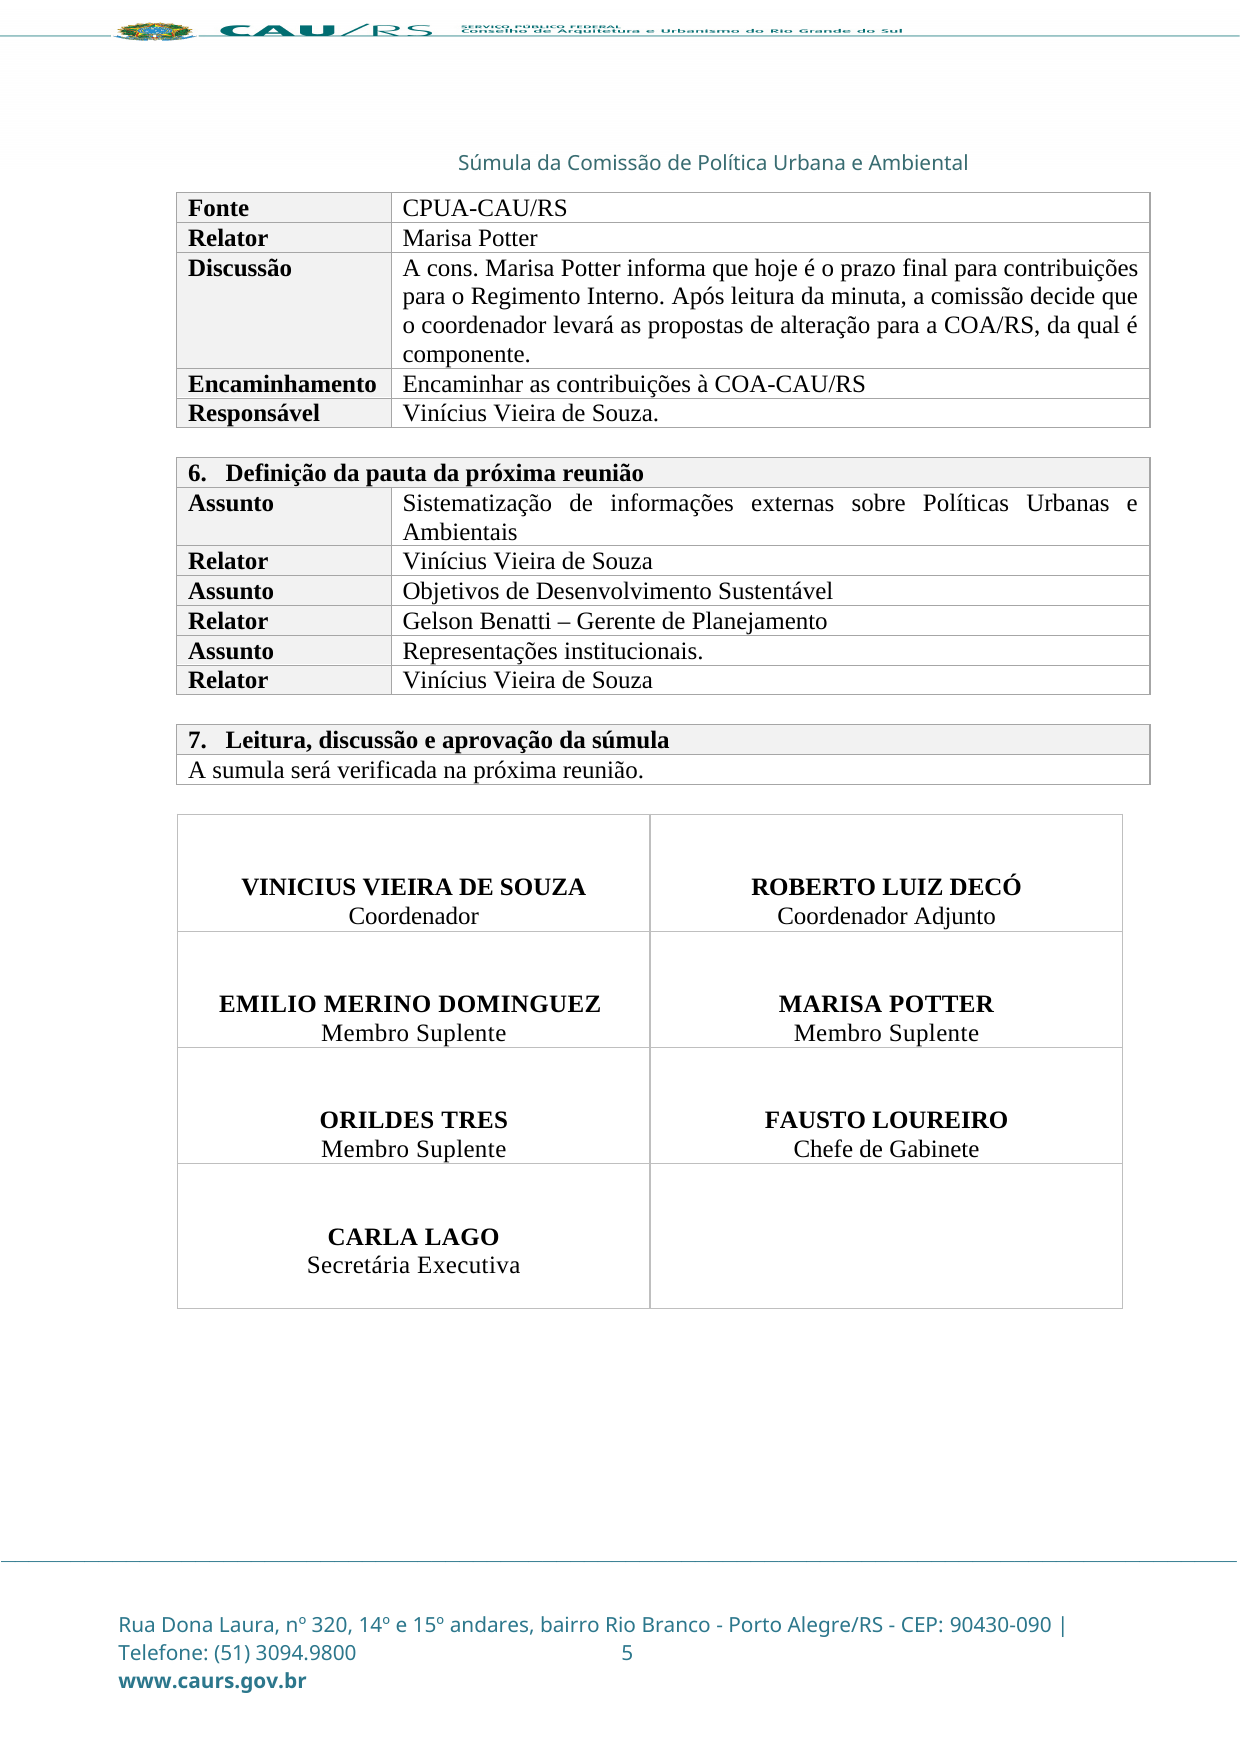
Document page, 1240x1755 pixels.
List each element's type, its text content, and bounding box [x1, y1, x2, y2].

table_cell Vinícius Vieira de Souza [392, 666, 1149, 694]
table_cell Objetivos de Desenvolvimento Sustentável [392, 576, 1149, 605]
table_cell [177, 695, 391, 724]
table_cell Leitura, discussão e aprovação da súmula [177, 725, 1149, 754]
table_cell Discussão [177, 253, 391, 368]
table_cell CPUA-CAU/RS [392, 193, 402, 222]
table_cell Relator [177, 223, 391, 252]
table_cell Responsável [177, 399, 391, 427]
table_cell Sistematização de informações externas sobre Políticas Urbanas e Ambientais [392, 488, 1149, 545]
table_cell Vinícius Vieira de Souza. [392, 399, 1149, 427]
table_cell Relator [177, 546, 391, 575]
table_cell Assunto [177, 576, 391, 605]
table_cell ORILDES TRES Membro Suplente [178, 1048, 649, 1163]
table_cell A sumula será verificada na próxima reunião. [177, 755, 1149, 784]
table_cell Marisa Potter [392, 223, 402, 252]
table_cell Assunto [177, 488, 391, 545]
table_cell EMILIO MERINO DOMINGUEZ Membro Suplente [178, 932, 649, 1047]
table_cell Fonte [177, 193, 391, 222]
table_cell Definição da pauta da próxima reunião [177, 458, 1149, 487]
table_cell Encaminhar as contribuições à COA-CAU/RS [392, 369, 1149, 397]
table_cell [391, 428, 1150, 457]
table_cell [651, 1164, 1122, 1308]
table_cell A cons. Marisa Potter informa que hoje é o prazo final para contribuições para o Regimento Interno. Após leitura da minuta, a comissão decide que o coordenador levará as propostas de alteração para a COA/RS, da qual é componente. [392, 253, 1149, 368]
table_cell Assunto [177, 636, 391, 664]
table_cell Relator [177, 666, 391, 694]
table_cell Representações institucionais. [392, 636, 1149, 664]
table_header VINICIUS VIEIRA DE SOUZA Coordenador [178, 815, 649, 931]
table_cell MARISA POTTER Membro Suplente [651, 932, 1122, 1047]
table_cell Marisa Potter [1139, 223, 1149, 252]
table_header ROBERTO LUIZ DECÓ Coordenador Adjunto [651, 815, 1122, 931]
table_cell Vinícius Vieira de Souza [392, 546, 1149, 575]
table_cell CPUA-CAU/RS [1139, 193, 1149, 222]
table_cell Encaminhamento [177, 369, 391, 397]
table_cell Gelson Benatti – Gerente de Planejamento [392, 606, 1149, 635]
table_cell [177, 428, 391, 457]
table_cell FAUSTO LOUREIRO Chefe de Gabinete [651, 1048, 1122, 1163]
table_cell [391, 695, 1150, 724]
table_cell Relator [177, 606, 391, 635]
table_cell CARLA LAGO Secretária Executiva [178, 1164, 649, 1308]
